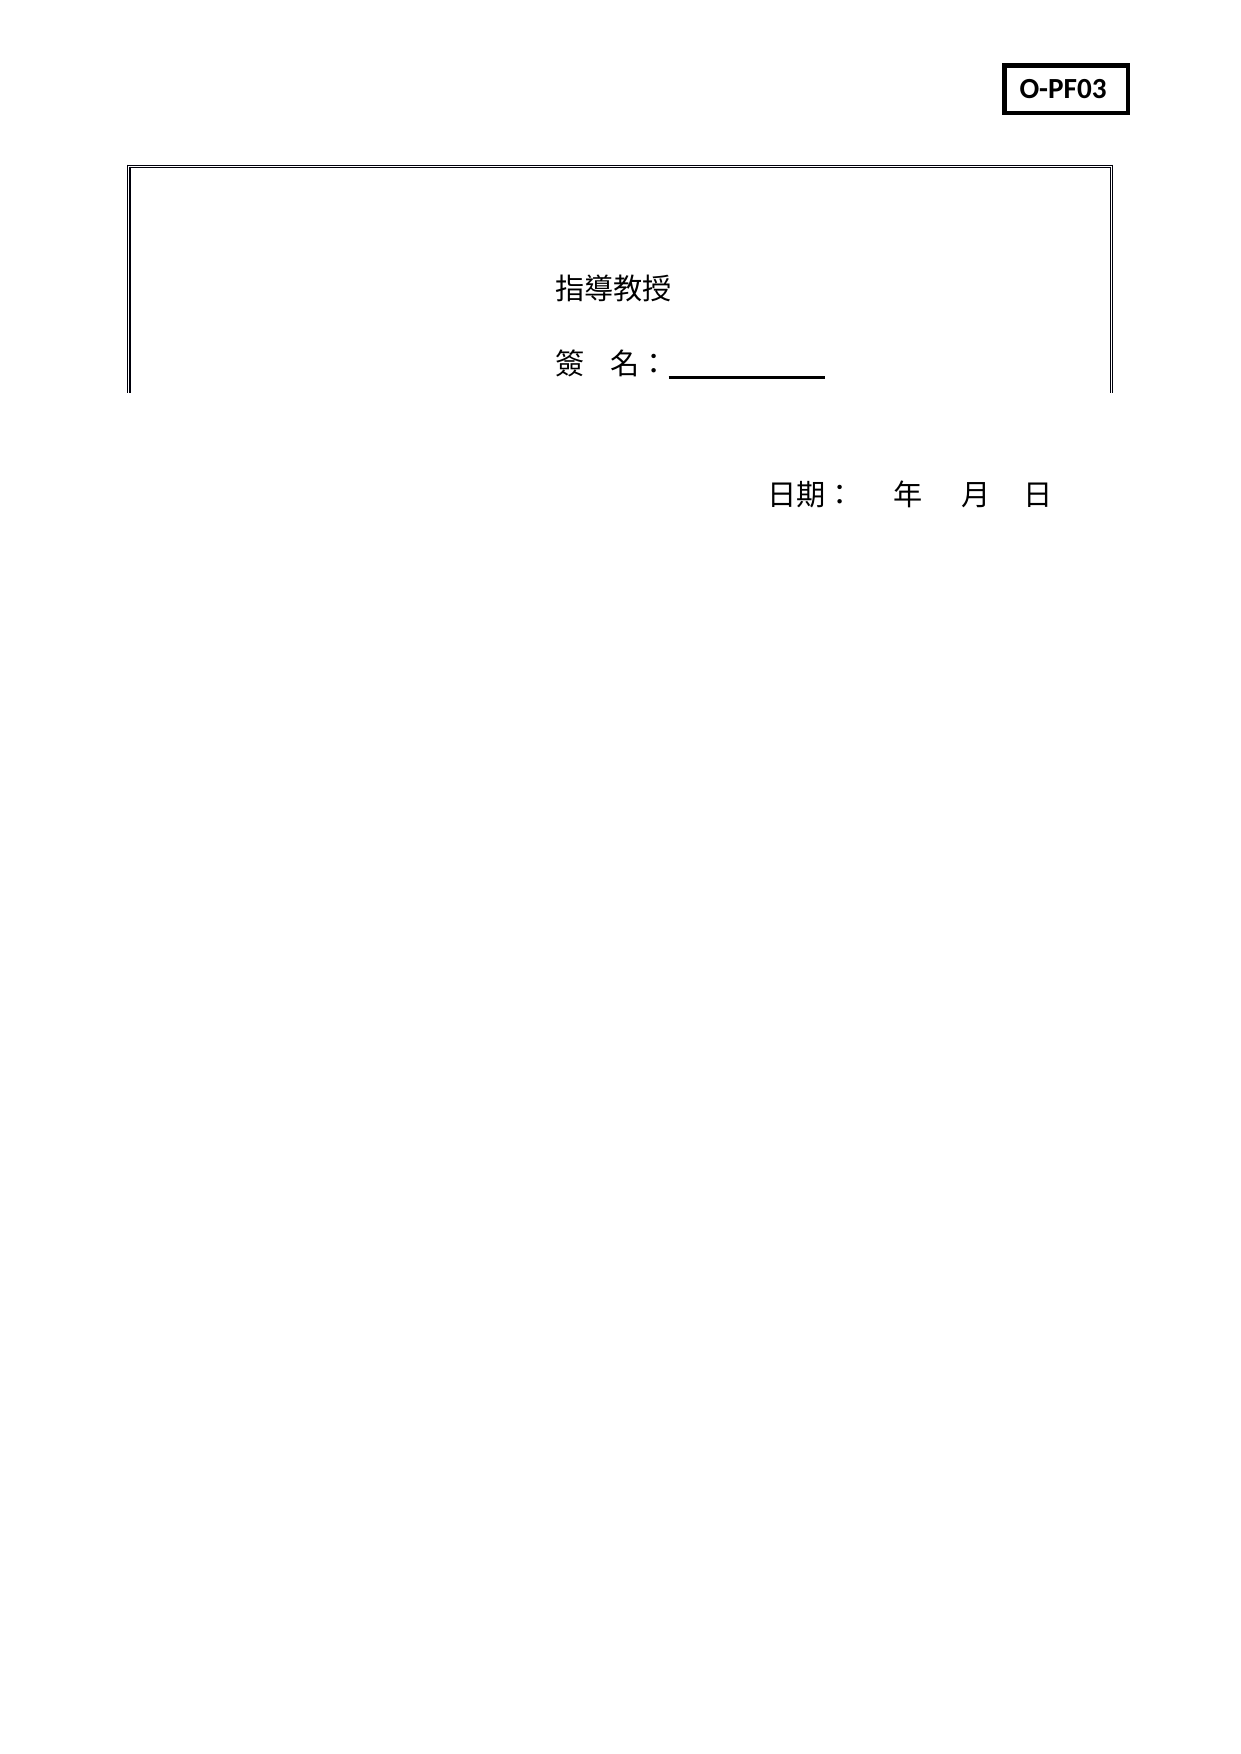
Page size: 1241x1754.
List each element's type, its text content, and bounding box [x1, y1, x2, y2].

text 日期： 年 月 日 [187, 449, 1053, 524]
table_cell 指導教授 簽 名： [131, 168, 1110, 393]
